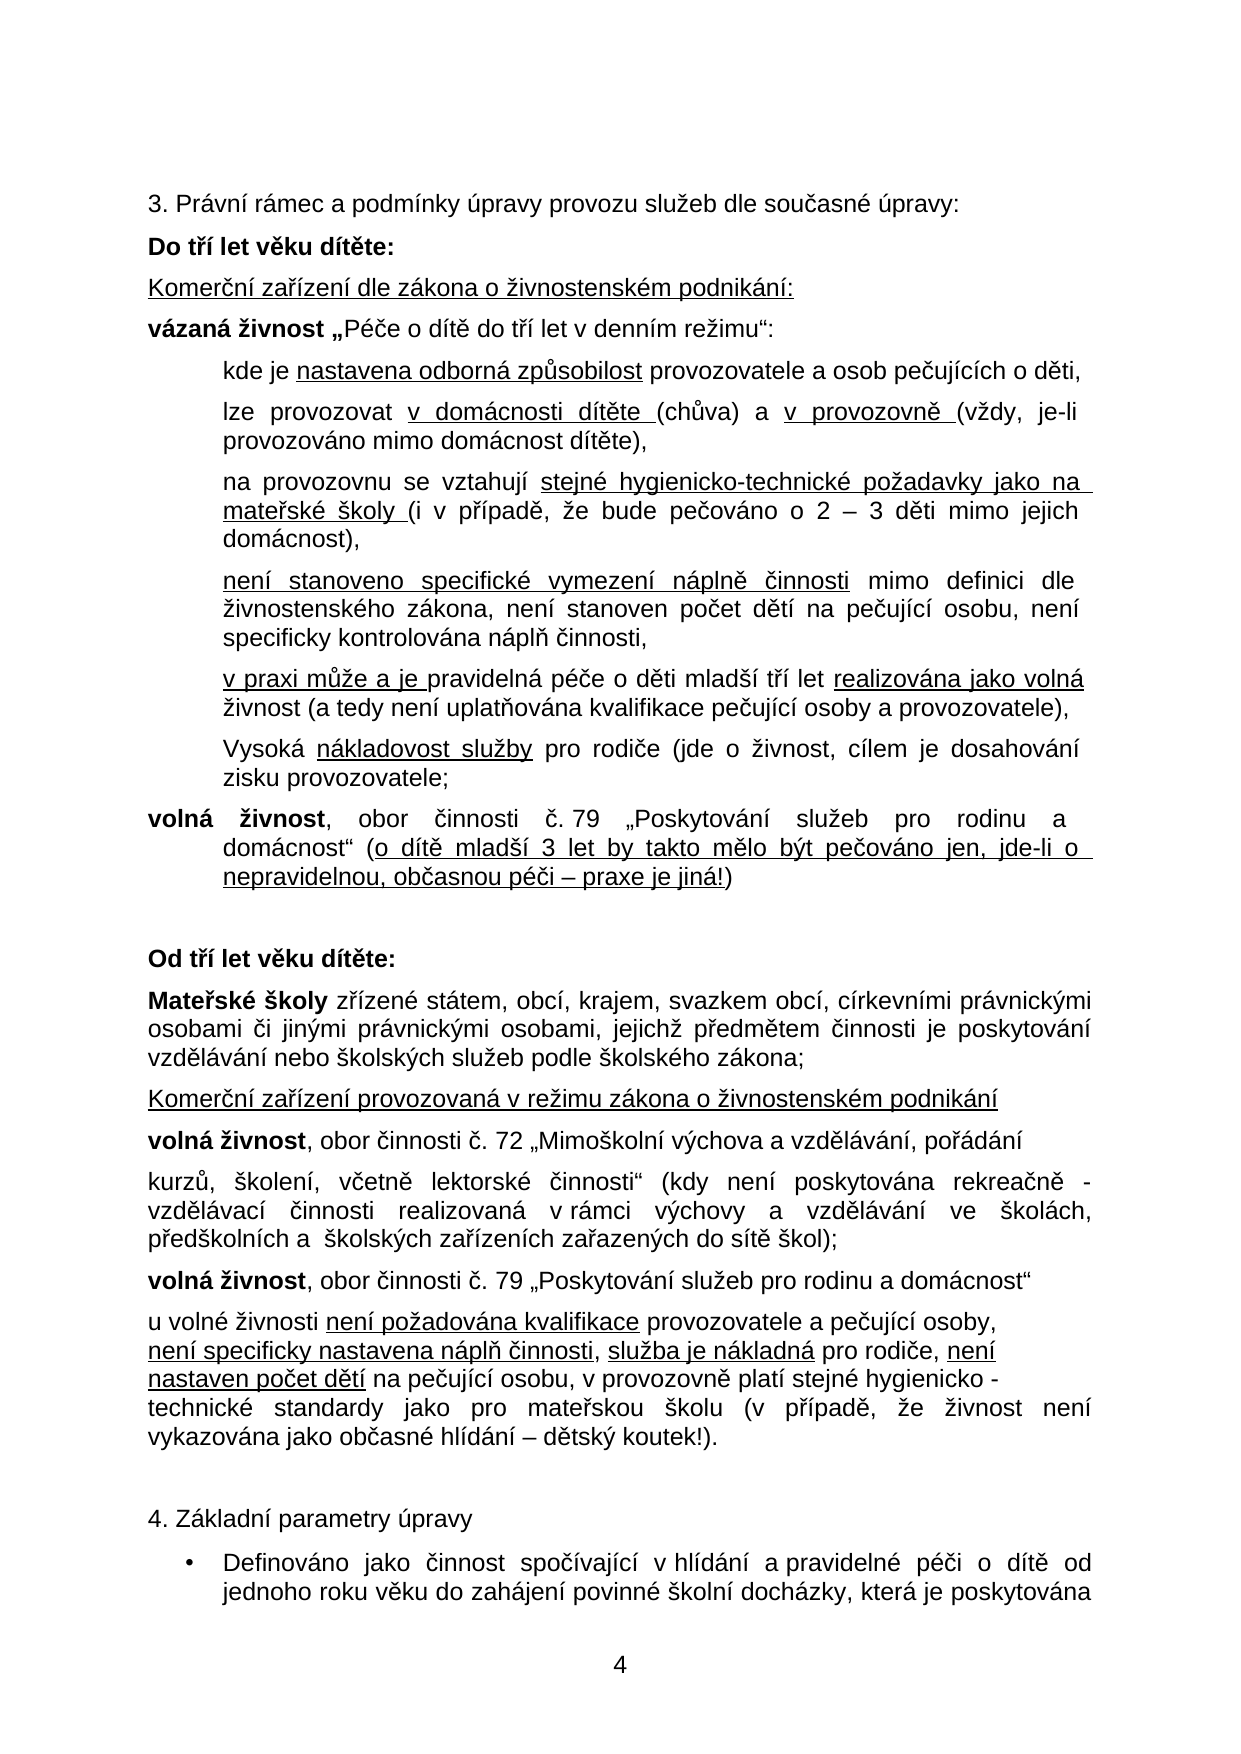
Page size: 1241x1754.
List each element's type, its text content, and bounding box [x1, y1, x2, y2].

text 3. Právní rámec a podmínky úpravy provozu služeb dle současné úpravy: [148, 189, 1093, 218]
text Od tří let věku dítěte: [148, 944, 1093, 973]
text v praxi může a je pravidelná péče o děti mladší tří let realizována jako volná živnost (a tedy není uplatňována kvalifikace pečující osoby a provozovatele), [148, 664, 1093, 722]
text není stanoveno specifické vymezení náplně činnosti mimo definici dle živnostenského zákona, není stanoven počet dětí na pečující osobu, není specificky kontrolována náplň činnosti, [148, 566, 1093, 652]
text u volné živnosti není požadována kvalifikace provozovatele a pečující osoby, není specificky nastavena náplň činnosti, služba je nákladná pro rodiče, není nastaven počet dětí na pečující osobu, v provozovně platí stejné hygienicko - technické standardy jako pro mateřskou školu (v případě, že živnost není vykazována jako občasné hlídání – dětský koutek!). [148, 1307, 1093, 1451]
text Komerční zařízení provozovaná v režimu zákona o živnostenském podnikání [148, 1084, 1093, 1113]
text kurzů, školení, včetně lektorské činnosti“ (kdy není poskytována rekreačně - vzdělávací činnosti realizovaná v rámci výchovy a vzdělávání ve školách, předškolních a školských zařízeních zařazených do sítě škol); [148, 1167, 1093, 1253]
list Definováno jako činnost spočívající v hlídání a pravidelné péči o dítě od jednoho roku věku do zahájení povinné školní docházky, která je poskytována [185, 1548, 1093, 1605]
text volná živnost, obor činnosti č. 72 „Mimoškolní výchova a vzdělávání, pořádání [148, 1126, 1093, 1154]
text volná živnost, obor činnosti č. 79 „Poskytování služeb pro rodinu a domácnost“ [148, 1266, 1093, 1294]
text lze provozovat v domácnosti dítěte (chůva) a v provozovně (vždy, je-li provozováno mimo domácnost dítěte), [148, 397, 1093, 454]
text Komerční zařízení dle zákona o živnostenském podnikání: [148, 273, 1093, 302]
list kde je nastavena odborná způsobilost provozovatele a osob pečujících o děti, [185, 356, 1093, 384]
text volná živnost, obor činnosti č. 79 „Poskytování služeb pro rodinu a domácnost“ (o dítě mladší 3 let by takto mělo být pečováno jen, jde-li o nepravidelnou, občasnou péči – praxe je jiná!) [148, 804, 1093, 891]
text Vysoká nákladovost služby pro rodiče (jde o živnost, cílem je dosahování zisku provozovatele; [148, 734, 1093, 792]
text vázaná živnost „Péče o dítě do tří let v denním režimu“: [148, 314, 1093, 343]
text 4. Základní parametry úpravy [148, 1504, 1093, 1533]
text Do tří let věku dítěte: [148, 232, 1093, 261]
text na provozovnu se vztahují stejné hygienicko-technické požadavky jako na mateřské školy (i v případě, že bude pečováno o 2 – 3 děti mimo jejich domácnost), [148, 467, 1093, 553]
text Mateřské školy zřízené státem, obcí, krajem, svazkem obcí, církevními právnickými osobami či jinými právnickými osobami, jejichž předmětem činnosti je poskytování vzdělávání nebo školských služeb podle školského zákona; [148, 986, 1093, 1072]
